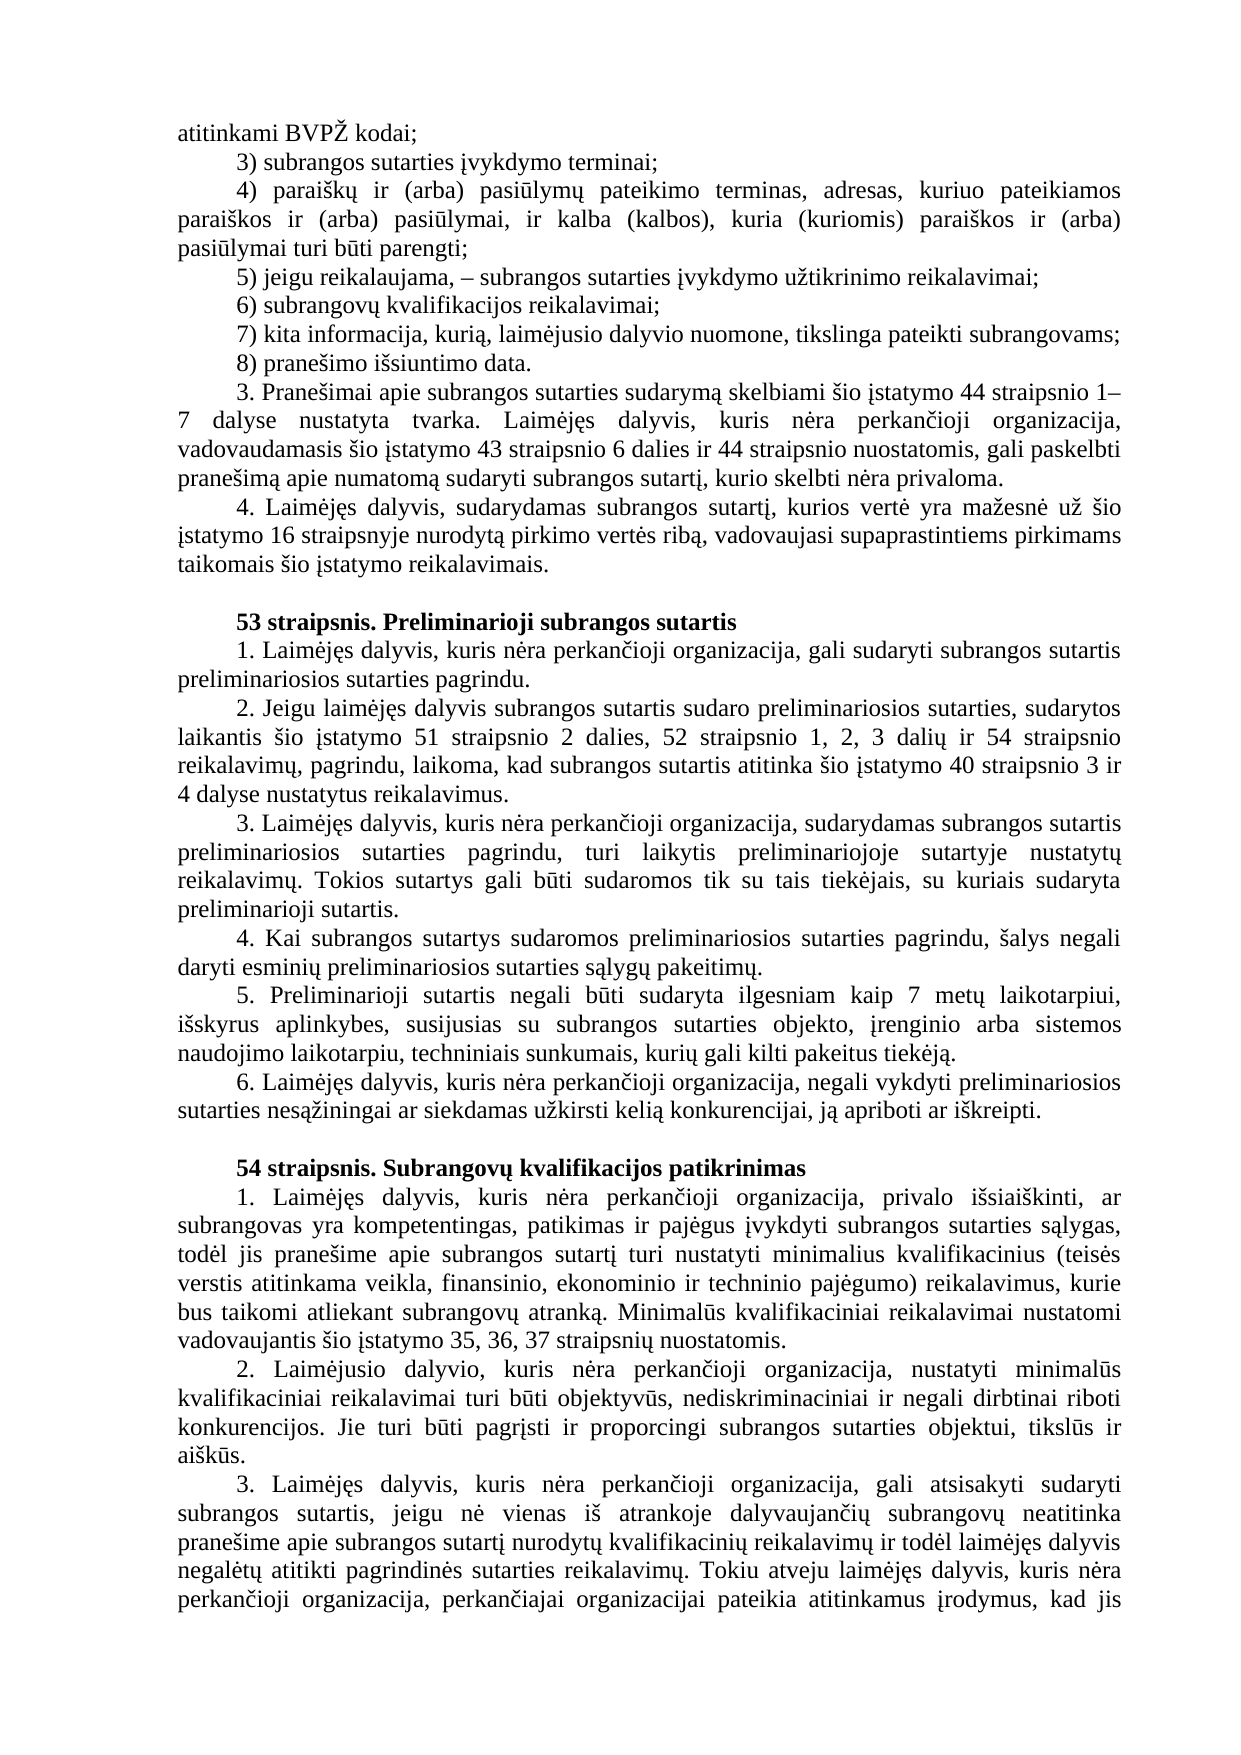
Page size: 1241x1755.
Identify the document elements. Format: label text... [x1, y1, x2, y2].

text 2. Jeigu laimėjęs dalyvis subrangos sutartis sudaro preliminariosios sutarties, sudarytos laikantis šio įstatymo 51 straipsnio 2 dalies, 52 straipsnio 1, 2, 3 dalių ir 54 straipsnio reikalavimų, pagrindu, laikoma, kad subrangos sutartis atitinka šio įstatymo 40 straipsnio 3 ir 4 dalyse nustatytus reikalavimus. [177, 693, 1122, 808]
text 7) kita informacija, kurią, laimėjusio dalyvio nuomone, tikslinga pateikti subrangovams; [177, 319, 1122, 348]
text 5) jeigu reikalaujama, – subrangos sutarties įvykdymo užtikrinimo reikalavimai; [177, 262, 1122, 291]
text 8) pranešimo išsiuntimo data. [177, 348, 1122, 377]
text 4) paraiškų ir (arba) pasiūlymų pateikimo terminas, adresas, kuriuo pateikiamos paraiškos ir (arba) pasiūlymai, ir kalba (kalbos), kuria (kuriomis) paraiškos ir (arba) pasiūlymai turi būti parengti; [177, 176, 1122, 262]
text 3. Laimėjęs dalyvis, kuris nėra perkančioji organizacija, sudarydamas subrangos sutartis preliminariosios sutarties pagrindu, turi laikytis preliminariojoje sutartyje nustatytų reikalavimų. Tokios sutartys gali būti sudaromos tik su tais tiekėjais, su kuriais sudaryta preliminarioji sutartis. [177, 808, 1122, 923]
text 4. Laimėjęs dalyvis, sudarydamas subrangos sutartį, kurios vertė yra mažesnė už šio įstatymo 16 straipsnyje nurodytą pirkimo vertės ribą, vadovaujasi supaprastintiems pirkimams taikomais šio įstatymo reikalavimais. [177, 492, 1122, 578]
text atitinkami BVPŽ kodai; [177, 118, 1122, 147]
text 3. Pranešimai apie subrangos sutarties sudarymą skelbiami šio įstatymo 44 straipsnio 1–7 dalyse nustatyta tvarka. Laimėjęs dalyvis, kuris nėra perkančioji organizacija, vadovaudamasis šio įstatymo 43 straipsnio 6 dalies ir 44 straipsnio nuostatomis, gali paskelbti pranešimą apie numatomą sudaryti subrangos sutartį, kurio skelbti nėra privaloma. [177, 377, 1122, 492]
text 3. Laimėjęs dalyvis, kuris nėra perkančioji organizacija, gali atsisakyti sudaryti subrangos sutartis, jeigu nė vienas iš atrankoje dalyvaujančių subrangovų neatitinka pranešime apie subrangos sutartį nurodytų kvalifikacinių reikalavimų ir todėl laimėjęs dalyvis negalėtų atitikti pagrindinės sutarties reikalavimų. Tokiu atveju laimėjęs dalyvis, kuris nėra perkančioji organizacija, perkančiajai organizacijai pateikia atitinkamus įrodymus, kad jis [177, 1469, 1122, 1613]
text 4. Kai subrangos sutartys sudaromos preliminariosios sutarties pagrindu, šalys negali daryti esminių preliminariosios sutarties sąlygų pakeitimų. [177, 923, 1122, 981]
text 6. Laimėjęs dalyvis, kuris nėra perkančioji organizacija, negali vykdyti preliminariosios sutarties nesąžiningai ar siekdamas užkirsti kelią konkurencijai, ją apriboti ar iškreipti. [177, 1067, 1122, 1124]
text 6) subrangovų kvalifikacijos reikalavimai; [177, 291, 1122, 319]
text 5. Preliminarioji sutartis negali būti sudaryta ilgesniam kaip 7 metų laikotarpiui, išskyrus aplinkybes, susijusias su subrangos sutarties objekto, įrenginio arba sistemos naudojimo laikotarpiu, techniniais sunkumais, kurių gali kilti pakeitus tiekėją. [177, 981, 1122, 1067]
text 54 straipsnis. Subrangovų kvalifikacijos patikrinimas [177, 1153, 1122, 1182]
text 1. Laimėjęs dalyvis, kuris nėra perkančioji organizacija, gali sudaryti subrangos sutartis preliminariosios sutarties pagrindu. [177, 636, 1122, 693]
text 3) subrangos sutarties įvykdymo terminai; [177, 147, 1122, 176]
text 53 straipsnis. Preliminarioji subrangos sutartis [177, 607, 1122, 636]
text 1. Laimėjęs dalyvis, kuris nėra perkančioji organizacija, privalo išsiaiškinti, ar subrangovas yra kompetentingas, patikimas ir pajėgus įvykdyti subrangos sutarties sąlygas, todėl jis pranešime apie subrangos sutartį turi nustatyti minimalius kvalifikacinius (teisės verstis atitinkama veikla, finansinio, ekonominio ir techninio pajėgumo) reikalavimus, kurie bus taikomi atliekant subrangovų atranką. Minimalūs kvalifikaciniai reikalavimai nustatomi vadovaujantis šio įstatymo 35, 36, 37 straipsnių nuostatomis. [177, 1182, 1122, 1354]
text 2. Laimėjusio dalyvio, kuris nėra perkančioji organizacija, nustatyti minimalūs kvalifikaciniai reikalavimai turi būti objektyvūs, nediskriminaciniai ir negali dirbtinai riboti konkurencijos. Jie turi būti pagrįsti ir proporcingi subrangos sutarties objektui, tikslūs ir aiškūs. [177, 1354, 1122, 1469]
